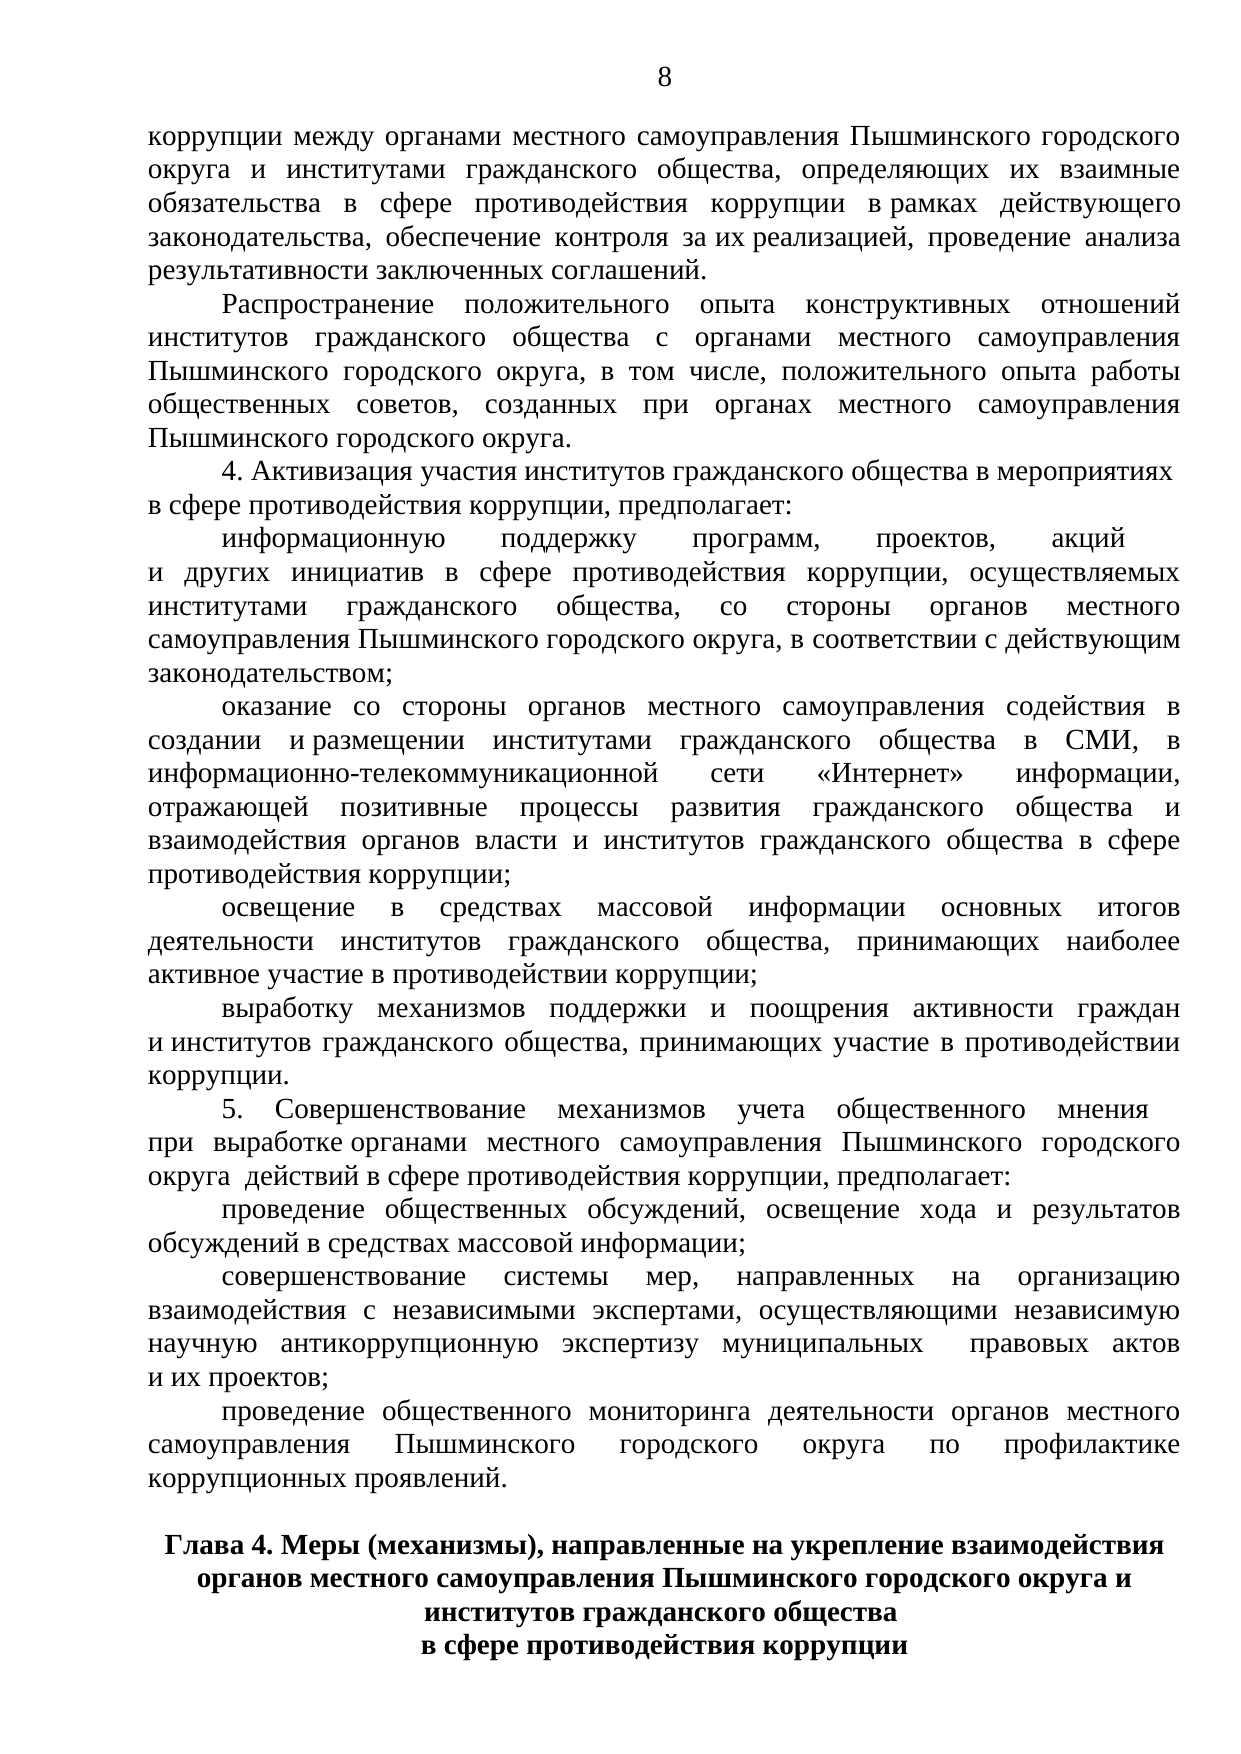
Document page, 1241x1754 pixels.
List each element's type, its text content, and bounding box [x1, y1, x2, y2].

text 4. Активизация участия институтов гражданского общества в мероприятиях в сфере противодействия коррупции, предполагает: [148, 453, 1181, 521]
text выработку механизмов поддержки и поощрения активности граждан и институтов гражданского общества, принимающих участие в противодействии коррупции. [148, 990, 1181, 1091]
text оказание со стороны органов местного самоуправления содействия в создании и размещении институтами гражданского общества в СМИ, в информационно-телекоммуникационной сети «Интернет» информации, отражающей позитивные процессы развития гражданского общества и взаимодействия органов власти и институтов гражданского общества в сфере противодействия коррупции; [148, 688, 1181, 889]
text в сфере противодействия коррупции [148, 1627, 1181, 1661]
text Распространение положительного опыта конструктивных отношений институтов гражданского общества с органами местного самоуправления Пышминского городского округа, в том числе, положительного опыта работы общественных советов, созданных при органах местного самоуправления Пышминского городского округа. [148, 286, 1181, 453]
text информационную поддержку программ, проектов, акций и других инициатив в сфере противодействия коррупции, осуществляемых институтами гражданского общества, со стороны органов местного самоуправления Пышминского городского округа, в соответствии с действующим законодательством; [148, 521, 1181, 688]
text проведение общественных обсуждений, освещение хода и результатов обсуждений в средствах массовой информации; [148, 1191, 1181, 1258]
text коррупции между органами местного самоуправления Пышминского городского округа и институтами гражданского общества, определяющих их взаимные обязательства в сфере противодействия коррупции в рамках действующего законодательства, обеспечение контроля за их реализацией, проведение анализа результативности заключенных соглашений. [148, 118, 1181, 286]
text совершенствование системы мер, направленных на организацию взаимодействия с независимыми экспертами, осуществляющими независимую научную антикоррупционную экспертизу муниципальных правовых актов и их проектов; [148, 1258, 1181, 1393]
text Глава 4. Меры (механизмы), направленные на укрепление взаимодействия органов местного самоуправления Пышминского городского округа и институтов гражданского общества [148, 1527, 1181, 1627]
text 5. Совершенствование механизмов учета общественного мнения при выработке органами местного самоуправления Пышминского городского округа действий в сфере противодействия коррупции, предполагает: [148, 1091, 1181, 1191]
text проведение общественного мониторинга деятельности органов местного самоуправления Пышминского городского округа по профилактике коррупционных проявлений. [148, 1393, 1181, 1493]
text освещение в средствах массовой информации основных итогов деятельности институтов гражданского общества, принимающих наиболее активное участие в противодействии коррупции; [148, 889, 1181, 990]
